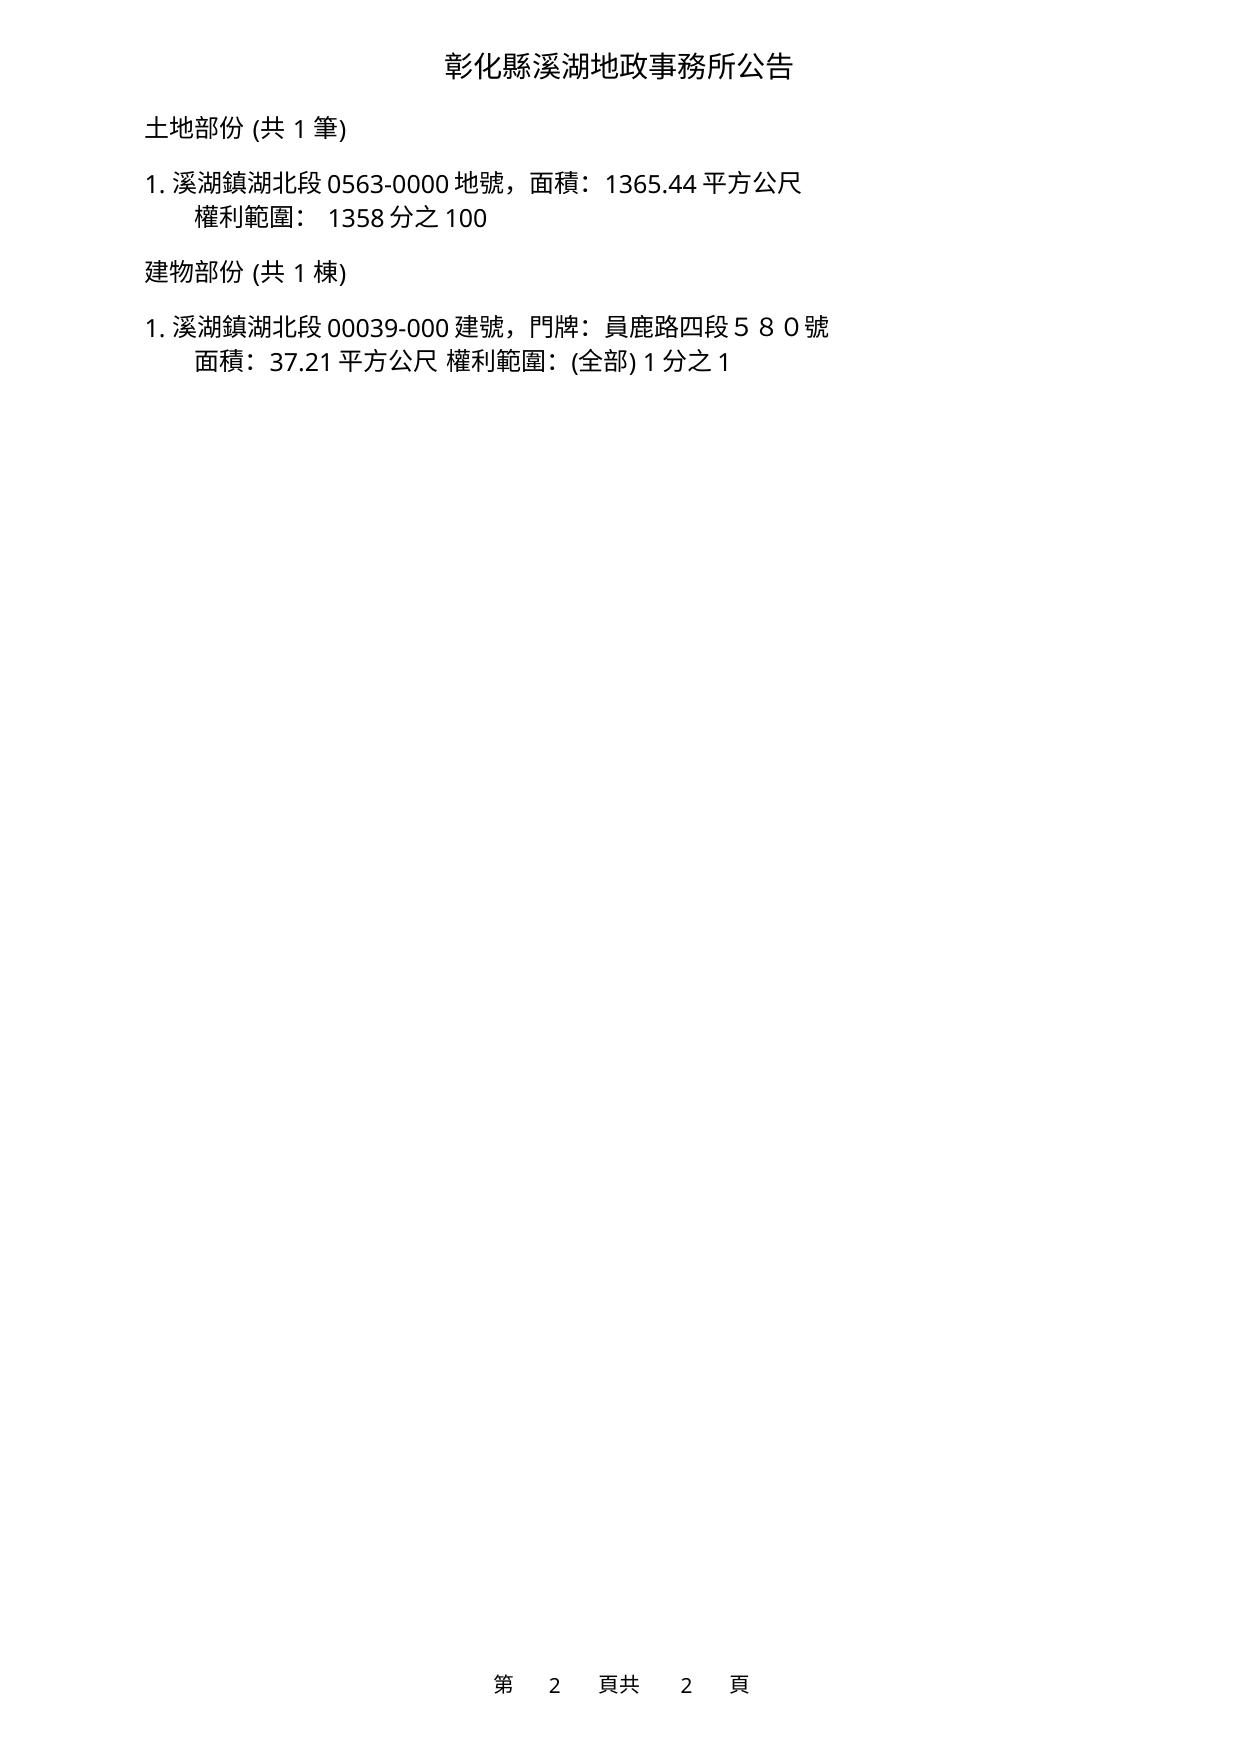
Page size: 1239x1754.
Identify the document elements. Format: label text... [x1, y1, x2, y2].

table_cell [1177, 41, 1239, 94]
table_header [720, 0, 760, 41]
table_cell 第 [483, 1665, 523, 1705]
table_header [760, 0, 1177, 41]
table_cell [483, 383, 523, 1665]
table_cell [524, 383, 585, 1665]
table_header [524, 0, 585, 41]
table_cell 2 [524, 1665, 585, 1705]
table_header [0, 0, 62, 41]
table_cell [1177, 95, 1239, 166]
table_cell [1177, 310, 1239, 382]
table_cell [1177, 166, 1239, 238]
table_cell [0, 239, 62, 310]
table_cell [0, 383, 62, 1665]
table_cell 1. 溪湖鎮湖北段0563-0000地號，面積：1365.44平方公尺 權利範圍： 1358分之100 [62, 166, 1177, 238]
table_header [1177, 0, 1239, 41]
table_cell [62, 1665, 483, 1705]
table_cell [653, 383, 719, 1665]
table_cell 彰化縣溪湖地政事務所公告 [62, 41, 1177, 94]
table_header [585, 0, 653, 41]
table_cell 頁共 [585, 1665, 653, 1705]
table_cell [760, 383, 1177, 1665]
table_header [653, 0, 719, 41]
table_cell [0, 95, 62, 166]
table_cell [720, 383, 760, 1665]
table_cell [585, 383, 653, 1665]
table_cell [0, 1665, 62, 1705]
table_cell [1177, 383, 1239, 1665]
table_cell 1. 溪湖鎮湖北段00039-000建號，門牌：員鹿路四段５８０號 面積：37.21平方公尺 權利範圍：(全部) 1分之1 [62, 310, 1177, 382]
table_cell [0, 166, 62, 238]
table_cell [62, 383, 483, 1665]
table_cell [0, 41, 62, 94]
table_cell 2 [653, 1665, 719, 1705]
table_cell 建物部份 (共 1 棟) [62, 239, 1177, 310]
table_header [62, 0, 483, 41]
table_cell [1177, 239, 1239, 310]
table_cell 頁 [720, 1665, 760, 1705]
table_cell 土地部份 (共 1 筆) [62, 95, 1177, 166]
table_header [483, 0, 523, 41]
table_cell [1177, 1665, 1239, 1705]
table_cell [0, 310, 62, 382]
table_cell [760, 1665, 1177, 1705]
